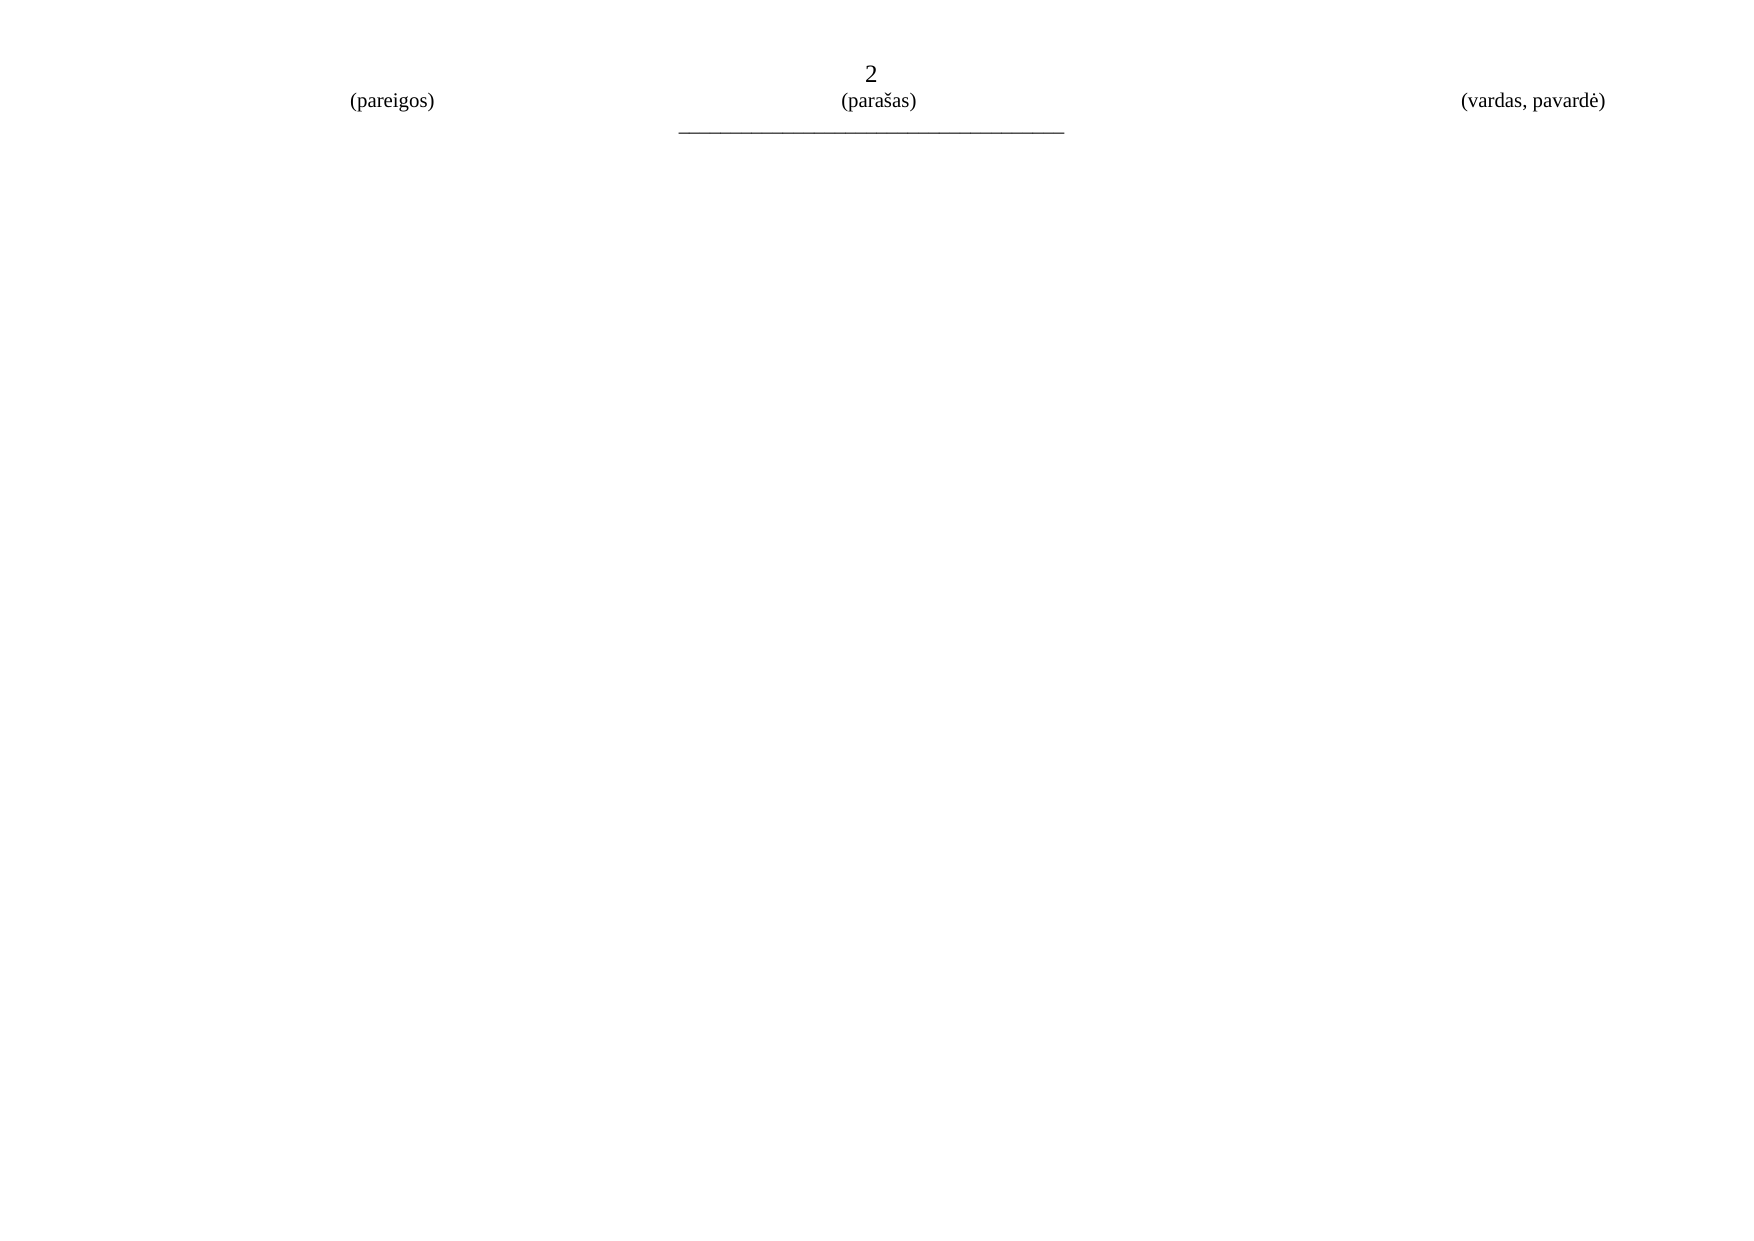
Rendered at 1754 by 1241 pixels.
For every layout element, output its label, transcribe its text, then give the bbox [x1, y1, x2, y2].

text _____________________________________ [118, 112, 1624, 136]
text (pareigos) (parašas) (vardas, pavardė) [118, 88, 1624, 112]
